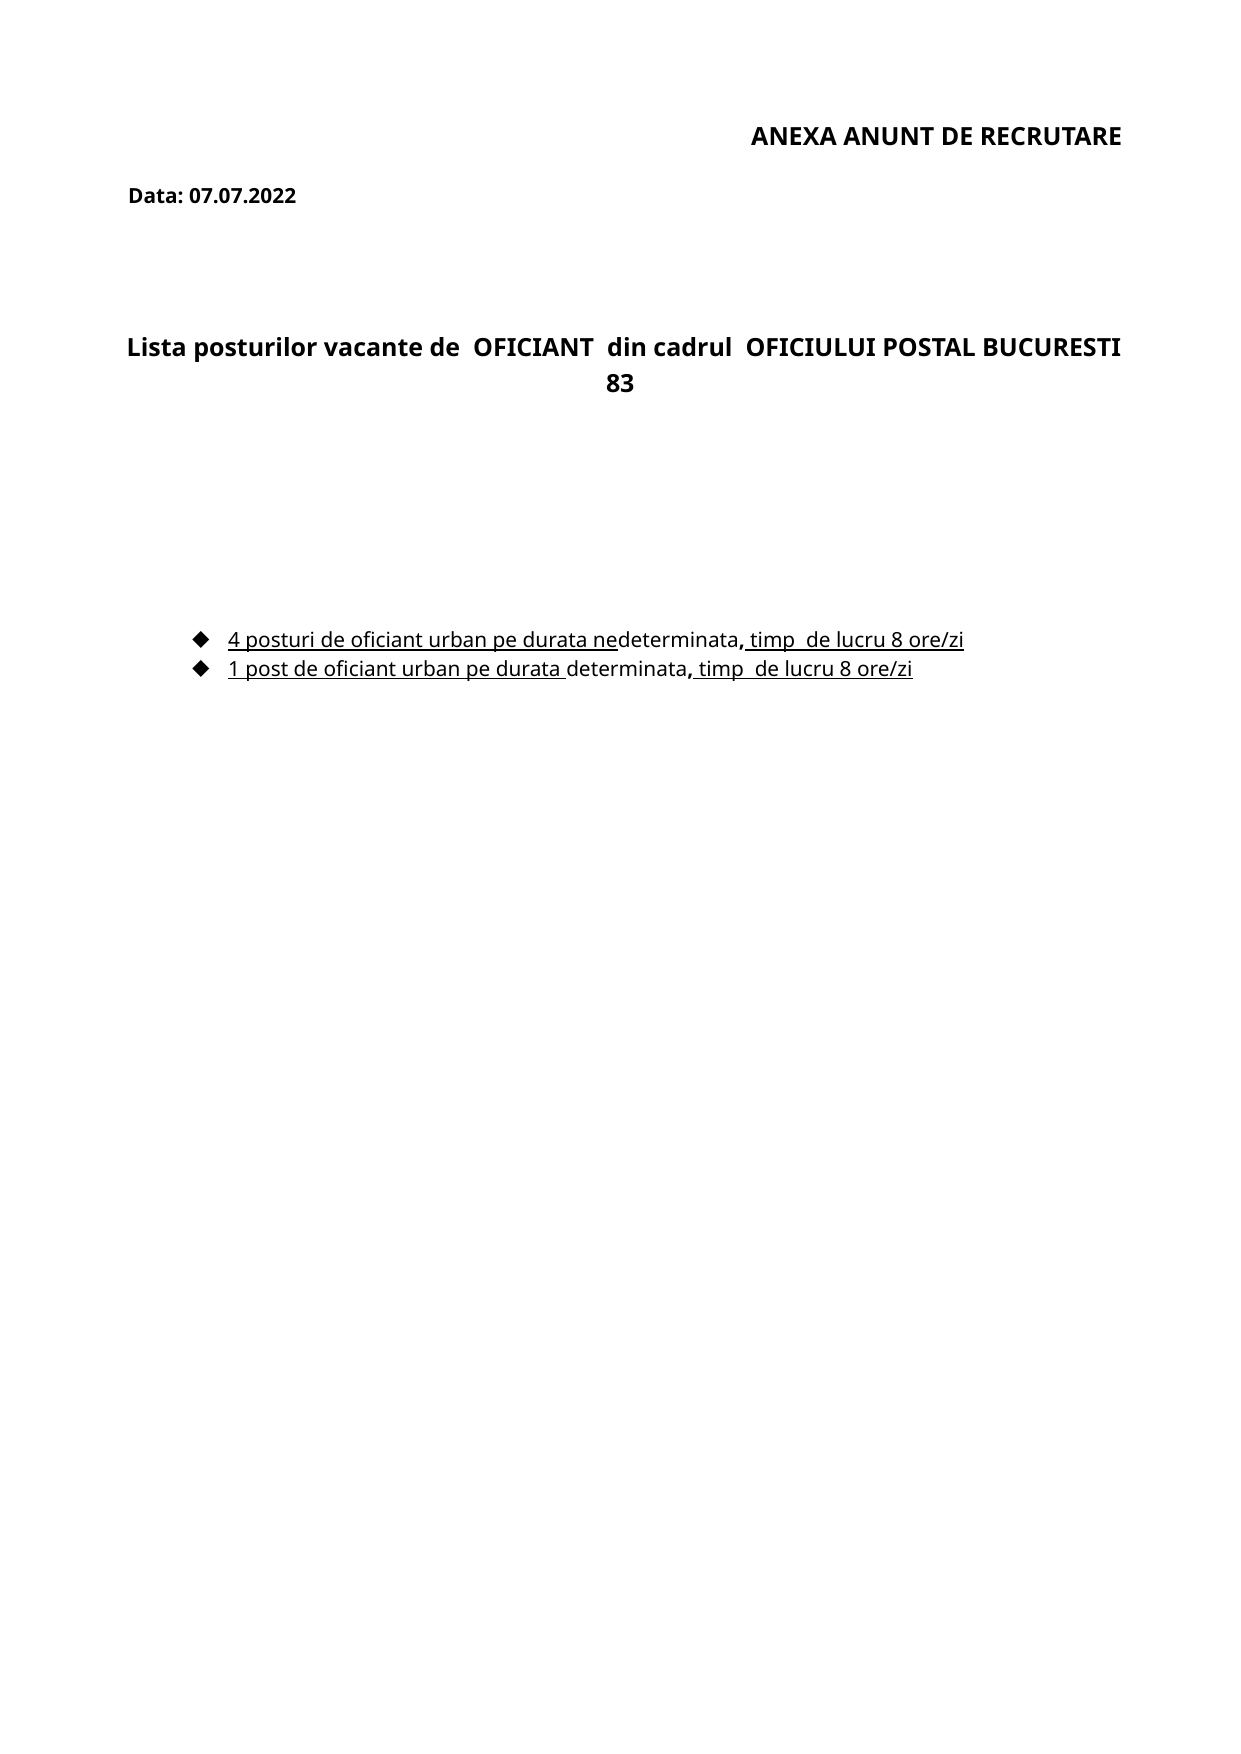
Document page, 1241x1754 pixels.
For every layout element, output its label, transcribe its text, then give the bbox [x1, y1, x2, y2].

text ANEXA ANUNT DE RECRUTARE [99, 118, 1122, 152]
text Data: 07.07.2022 [118, 181, 1122, 209]
list 4 posturi de oficiant urban pe durata nedeterminata, timp de lucru 8 ore/zi [190, 625, 1122, 654]
text Lista posturilor vacante de OFICIANT din cadrul OFICIULUI POSTAL BUCURESTI 83 [118, 323, 1122, 400]
list 1 post de oficiant urban pe durata determinata, timp de lucru 8 ore/zi [190, 654, 1122, 682]
